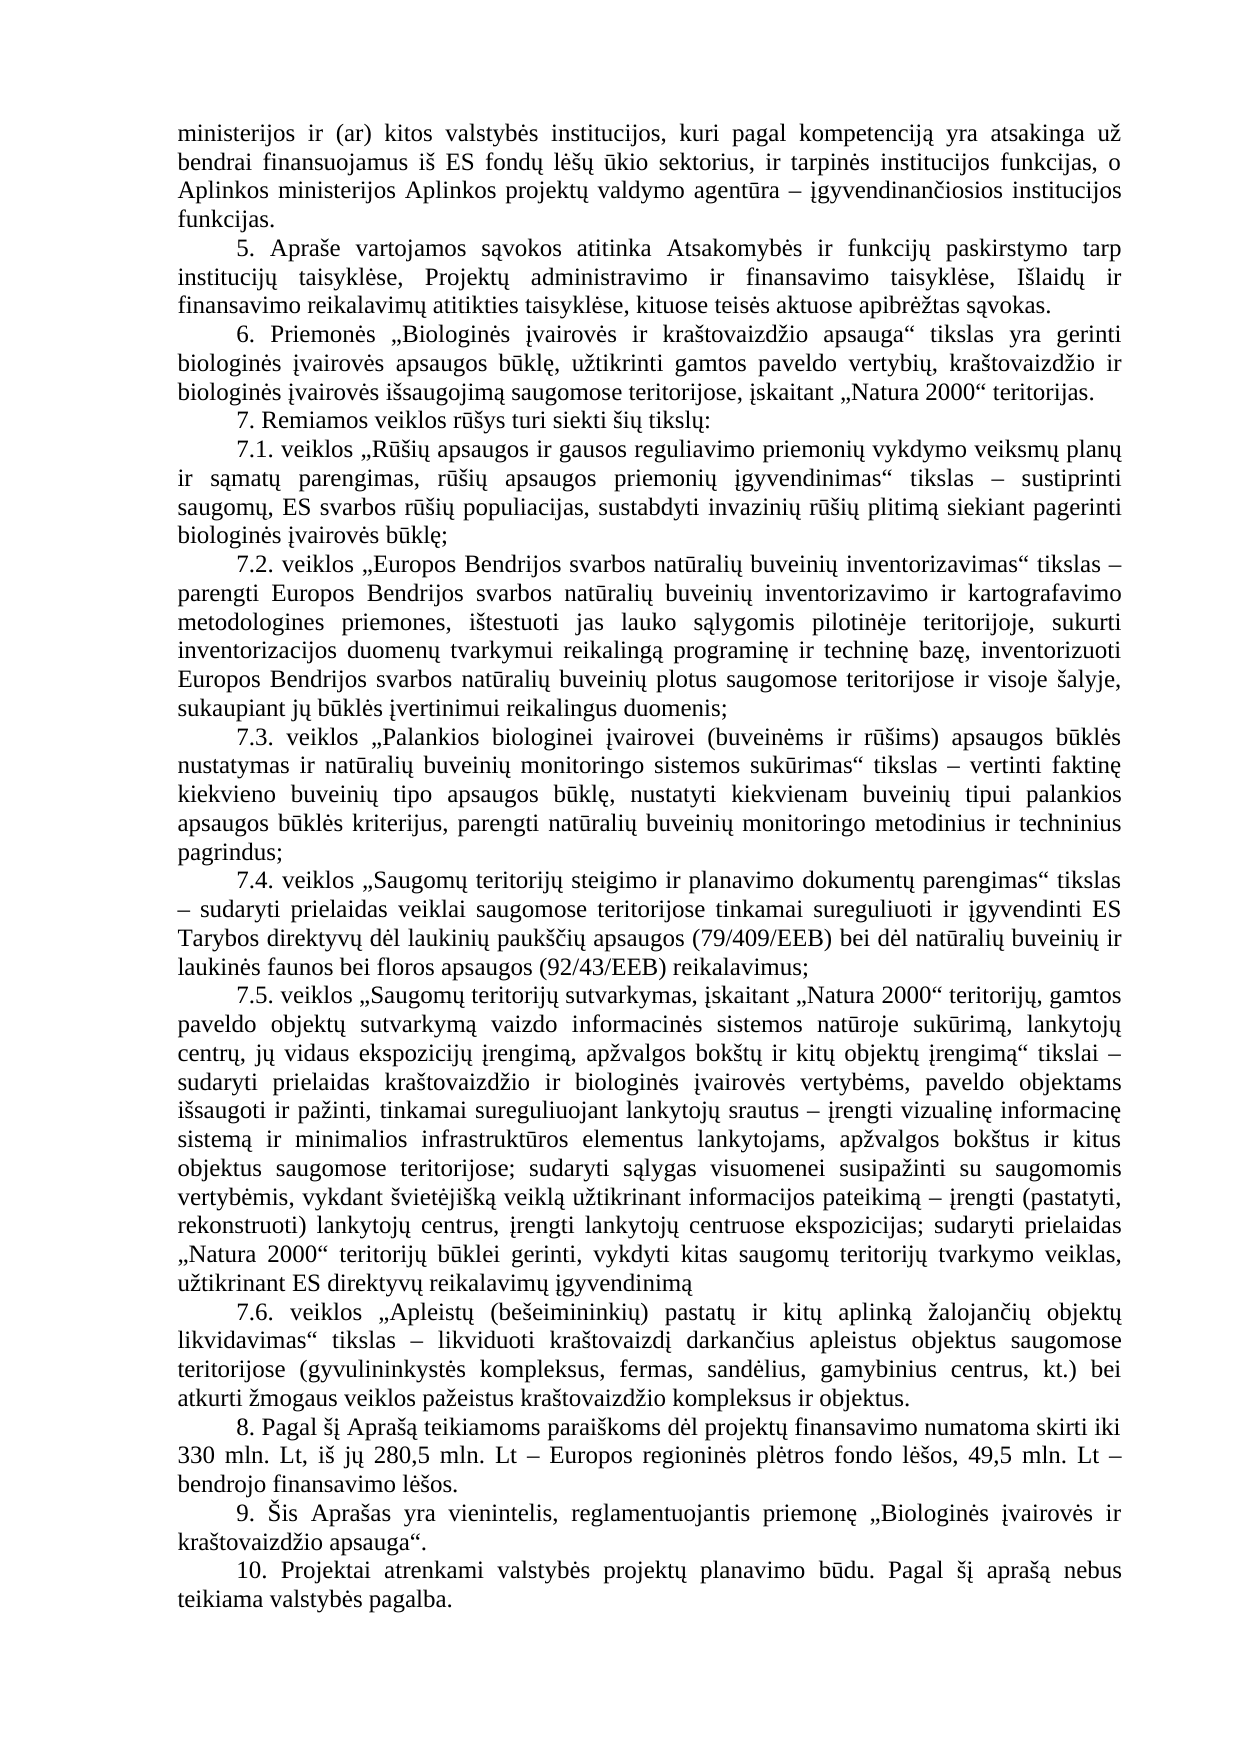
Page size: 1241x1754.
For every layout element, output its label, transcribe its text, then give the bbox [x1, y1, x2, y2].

text 7.3. veiklos „Palankios biologinei įvairovei (buveinėms ir rūšims) apsaugos būklės nustatymas ir natūralių buveinių monitoringo sistemos sukūrimas“ tikslas – vertinti faktinę kiekvieno buveinių tipo apsaugos būklę, nustatyti kiekvienam buveinių tipui palankios apsaugos būklės kriterijus, parengti natūralių buveinių monitoringo metodinius ir techninius pagrindus; [177, 722, 1122, 866]
text 7.6. veiklos „Apleistų (bešeimininkių) pastatų ir kitų aplinką žalojančių objektų likvidavimas“ tikslas – likviduoti kraštovaizdį darkančius apleistus objektus saugomose teritorijose (gyvulininkystės kompleksus, fermas, sandėlius, gamybinius centrus, kt.) bei atkurti žmogaus veiklos pažeistus kraštovaizdžio kompleksus ir objektus. [177, 1297, 1122, 1412]
text 9. Šis Aprašas yra vienintelis, reglamentuojantis priemonę „Biologinės įvairovės ir kraštovaizdžio apsauga“. [177, 1498, 1122, 1556]
text 7.2. veiklos „Europos Bendrijos svarbos natūralių buveinių inventorizavimas“ tikslas – parengti Europos Bendrijos svarbos natūralių buveinių inventorizavimo ir kartografavimo metodologines priemones, ištestuoti jas lauko sąlygomis pilotinėje teritorijoje, sukurti inventorizacijos duomenų tvarkymui reikalingą programinę ir techninę bazę, inventorizuoti Europos Bendrijos svarbos natūralių buveinių plotus saugomose teritorijose ir visoje šalyje, sukaupiant jų būklės įvertinimui reikalingus duomenis; [177, 549, 1122, 722]
text ministerijos ir (ar) kitos valstybės institucijos, kuri pagal kompetenciją yra atsakinga už bendrai finansuojamus iš ES fondų lėšų ūkio sektorius, ir tarpinės institucijos funkcijas, o Aplinkos ministerijos Aplinkos projektų valdymo agentūra – įgyvendinančiosios institucijos funkcijas. [177, 118, 1122, 233]
text 5. Apraše vartojamos sąvokos atitinka Atsakomybės ir funkcijų paskirstymo tarp institucijų taisyklėse, Projektų administravimo ir finansavimo taisyklėse, Išlaidų ir finansavimo reikalavimų atitikties taisyklėse, kituose teisės aktuose apibrėžtas sąvokas. [177, 233, 1122, 319]
text 7. Remiamos veiklos rūšys turi siekti šių tikslų: [177, 406, 1122, 434]
text 10. Projektai atrenkami valstybės projektų planavimo būdu. Pagal šį aprašą nebus teikiama valstybės pagalba. [177, 1556, 1122, 1613]
text 7.1. veiklos „Rūšių apsaugos ir gausos reguliavimo priemonių vykdymo veiksmų planų ir sąmatų parengimas, rūšių apsaugos priemonių įgyvendinimas“ tikslas – sustiprinti saugomų, ES svarbos rūšių populiacijas, sustabdyti invazinių rūšių plitimą siekiant pagerinti biologinės įvairovės būklę; [177, 434, 1122, 549]
text 7.5. veiklos „Saugomų teritorijų sutvarkymas, įskaitant „Natura 2000“ teritorijų, gamtos paveldo objektų sutvarkymą vaizdo informacinės sistemos natūroje sukūrimą, lankytojų centrų, jų vidaus ekspozicijų įrengimą, apžvalgos bokštų ir kitų objektų įrengimą“ tikslai – sudaryti prielaidas kraštovaizdžio ir biologinės įvairovės vertybėms, paveldo objektams išsaugoti ir pažinti, tinkamai sureguliuojant lankytojų srautus – įrengti vizualinę informacinę sistemą ir minimalios infrastruktūros elementus lankytojams, apžvalgos bokštus ir kitus objektus saugomose teritorijose; sudaryti sąlygas visuomenei susipažinti su saugomomis vertybėmis, vykdant švietėjišką veiklą užtikrinant informacijos pateikimą – įrengti (pastatyti, rekonstruoti) lankytojų centrus, įrengti lankytojų centruose ekspozicijas; sudaryti prielaidas „Natura 2000“ teritorijų būklei gerinti, vykdyti kitas saugomų teritorijų tvarkymo veiklas, užtikrinant ES direktyvų reikalavimų įgyvendinimą [177, 981, 1122, 1297]
text 7.4. veiklos „Saugomų teritorijų steigimo ir planavimo dokumentų parengimas“ tikslas – sudaryti prielaidas veiklai saugomose teritorijose tinkamai sureguliuoti ir įgyvendinti ES Tarybos direktyvų dėl laukinių paukščių apsaugos (79/409/EEB) bei dėl natūralių buveinių ir laukinės faunos bei floros apsaugos (92/43/EEB) reikalavimus; [177, 866, 1122, 981]
text 6. Priemonės „Biologinės įvairovės ir kraštovaizdžio apsauga“ tikslas yra gerinti biologinės įvairovės apsaugos būklę, užtikrinti gamtos paveldo vertybių, kraštovaizdžio ir biologinės įvairovės išsaugojimą saugomose teritorijose, įskaitant „Natura 2000“ teritorijas. [177, 319, 1122, 406]
text 8. Pagal šį Aprašą teikiamoms paraiškoms dėl projektų finansavimo numatoma skirti iki 330 mln. Lt, iš jų 280,5 mln. Lt – Europos regioninės plėtros fondo lėšos, 49,5 mln. Lt – bendrojo finansavimo lėšos. [177, 1412, 1122, 1498]
